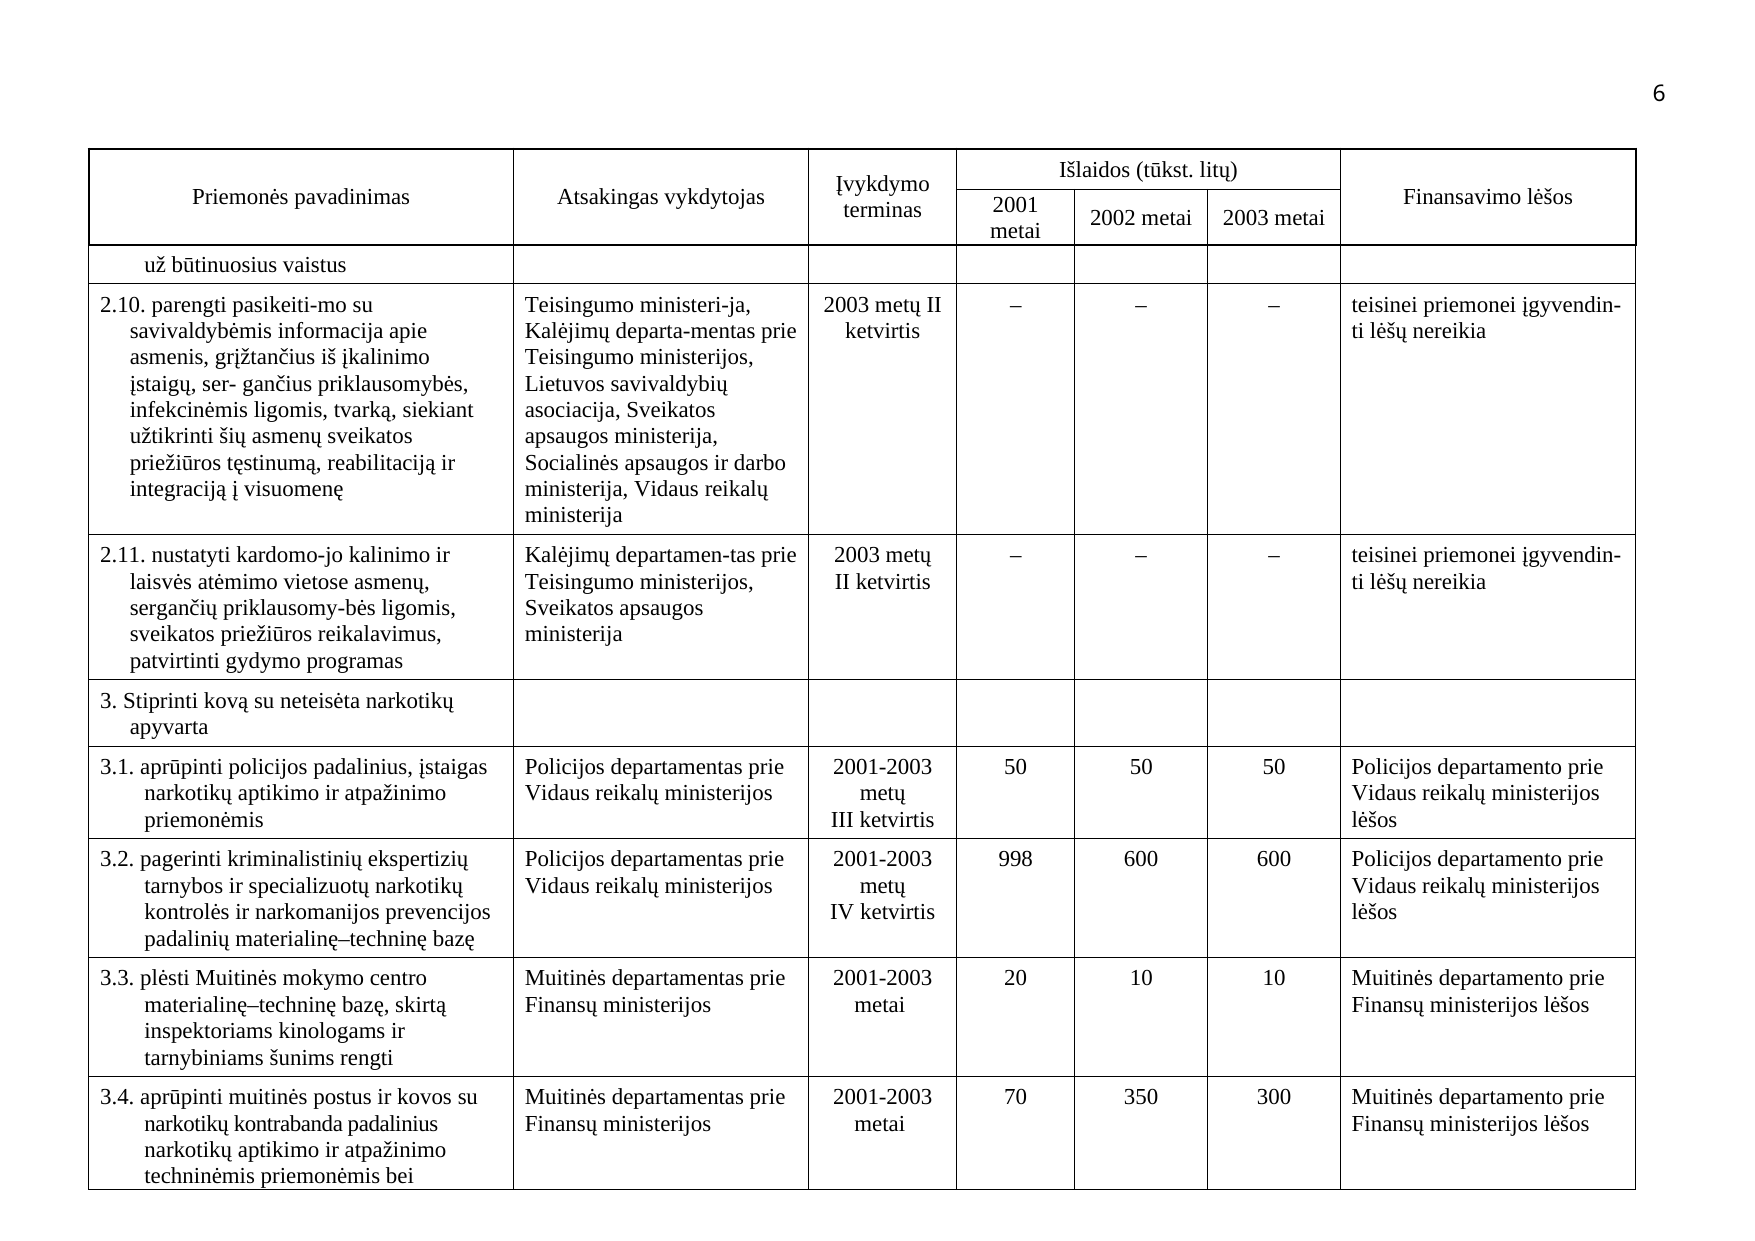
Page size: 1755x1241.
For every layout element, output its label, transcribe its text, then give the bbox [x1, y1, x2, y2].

table_cell – [1208, 535, 1340, 679]
table_cell 2003 metų II ketvirtis [809, 284, 956, 534]
table_cell 2003 metų II ketvirtis [809, 535, 956, 679]
table_cell už būtinuosius vaistus [89, 246, 513, 283]
table_cell 3.3. plėsti Muitinės mokymo centro materialinę–techninę bazę, skirtą inspektoriams kinologams ir tarnybiniams šunims rengti [89, 958, 513, 1076]
table_cell Muitinės departamento prie Finansų ministerijos lėšos [1341, 1077, 1635, 1189]
table_cell 2.11. nustatyti kardomo-jo kalinimo ir laisvės atėmimo vietose asmenų, sergančių priklausomy-bės ligomis, sveikatos priežiūros reikalavimus, patvirtinti gydymo programas [89, 535, 513, 679]
table_cell [514, 680, 808, 746]
table_header Įvykdymo terminas [809, 150, 956, 243]
table_cell [809, 246, 956, 283]
table_cell 300 [1208, 1077, 1340, 1189]
table_cell 350 [1075, 1077, 1207, 1189]
table_cell teisinei priemonei įgyvendin-ti lėšų nereikia [1341, 535, 1635, 679]
table_cell [1208, 680, 1340, 746]
table_cell 2001-2003 metų IV ketvirtis [809, 839, 956, 957]
table_cell 2001-2003 metai [809, 958, 956, 1076]
table_cell 50 [957, 747, 1074, 838]
table_header Atsakingas vykdytojas [514, 150, 808, 243]
table_cell [1208, 246, 1340, 283]
table_header Priemonės pavadinimas [90, 150, 513, 243]
table_header Išlaidos (tūkst. litų) [957, 150, 1340, 189]
table_cell 10 [1075, 958, 1207, 1076]
table_cell Policijos departamentas prie Vidaus reikalų ministerijos [514, 839, 808, 957]
table_cell 2002 metai [1075, 190, 1207, 243]
table_cell – [1075, 284, 1207, 534]
table_cell 2001 metai [957, 190, 1074, 243]
table_cell Policijos departamento prie Vidaus reikalų ministerijos lėšos [1341, 839, 1635, 957]
table_cell Muitinės departamento prie Finansų ministerijos lėšos [1341, 958, 1635, 1076]
table_cell 70 [957, 1077, 1074, 1189]
table_cell 3.4. aprūpinti muitinės postus ir kovos su narkotikų kontrabanda padalinius narkotikų aptikimo ir atpažinimo techninėmis priemonėmis bei [89, 1077, 513, 1189]
table_header Finansavimo lėšos [1341, 150, 1635, 243]
table_cell 3.2. pagerinti kriminalistinių ekspertizių tarnybos ir specializuotų narkotikų kontrolės ir narkomanijos prevencijos padalinių materialinę–techninę bazę [89, 839, 513, 957]
table_cell – [1075, 535, 1207, 679]
table_cell 3. Stiprinti kovą su neteisėta narkotikų apyvarta [89, 680, 513, 746]
table_cell [957, 680, 1074, 746]
table_cell 2001-2003 metų III ketvirtis [809, 747, 956, 838]
table_cell 600 [1075, 839, 1207, 957]
table_cell 20 [957, 958, 1074, 1076]
table_cell – [1208, 284, 1340, 534]
table_cell Muitinės departamentas prie Finansų ministerijos [514, 958, 808, 1076]
table_cell Policijos departamentas prie Vidaus reikalų ministerijos [514, 747, 808, 838]
table_cell 600 [1208, 839, 1340, 957]
table_cell 2003 metai [1208, 190, 1340, 243]
table_cell [1341, 246, 1635, 283]
table_cell 3.1. aprūpinti policijos padalinius, įstaigas narkotikų aptikimo ir atpažinimo priemonėmis [89, 747, 513, 838]
table_cell [1075, 246, 1207, 283]
table_cell 10 [1208, 958, 1340, 1076]
table_cell – [957, 535, 1074, 679]
table_cell Policijos departamento prie Vidaus reikalų ministerijos lėšos [1341, 747, 1635, 838]
table_cell [514, 246, 808, 283]
table_cell [1075, 680, 1207, 746]
table_cell teisinei priemonei įgyvendin-ti lėšų nereikia [1341, 284, 1635, 534]
table_cell Teisingumo ministeri-ja, Kalėjimų departa-mentas prie Teisingumo ministerijos, Lietuvos savivaldybių asociacija, Sveikatos apsaugos ministerija, Socialinės apsaugos ir darbo ministerija, Vidaus reikalų ministerija [514, 284, 808, 534]
table_cell 2001-2003 metai [809, 1077, 956, 1189]
table_cell [957, 246, 1074, 283]
table_cell 50 [1208, 747, 1340, 838]
table_cell 50 [1075, 747, 1207, 838]
table_cell 2.10. parengti pasikeiti-mo su savivaldybėmis informacija apie asmenis, grįžtančius iš įkalinimo įstaigų, ser- gančius priklausomybės, infekcinėmis ligomis, tvarką, siekiant užtikrinti šių asmenų sveikatos priežiūros tęstinumą, reabilitaciją ir integraciją į visuomenę [89, 284, 513, 534]
table_cell [1341, 680, 1635, 746]
table_cell Kalėjimų departamen-tas prie Teisingumo ministerijos, Sveikatos apsaugos ministerija [514, 535, 808, 679]
table_cell [809, 680, 956, 746]
table_cell 998 [957, 839, 1074, 957]
table_cell – [957, 284, 1074, 534]
table_cell Muitinės departamentas prie Finansų ministerijos [514, 1077, 808, 1189]
